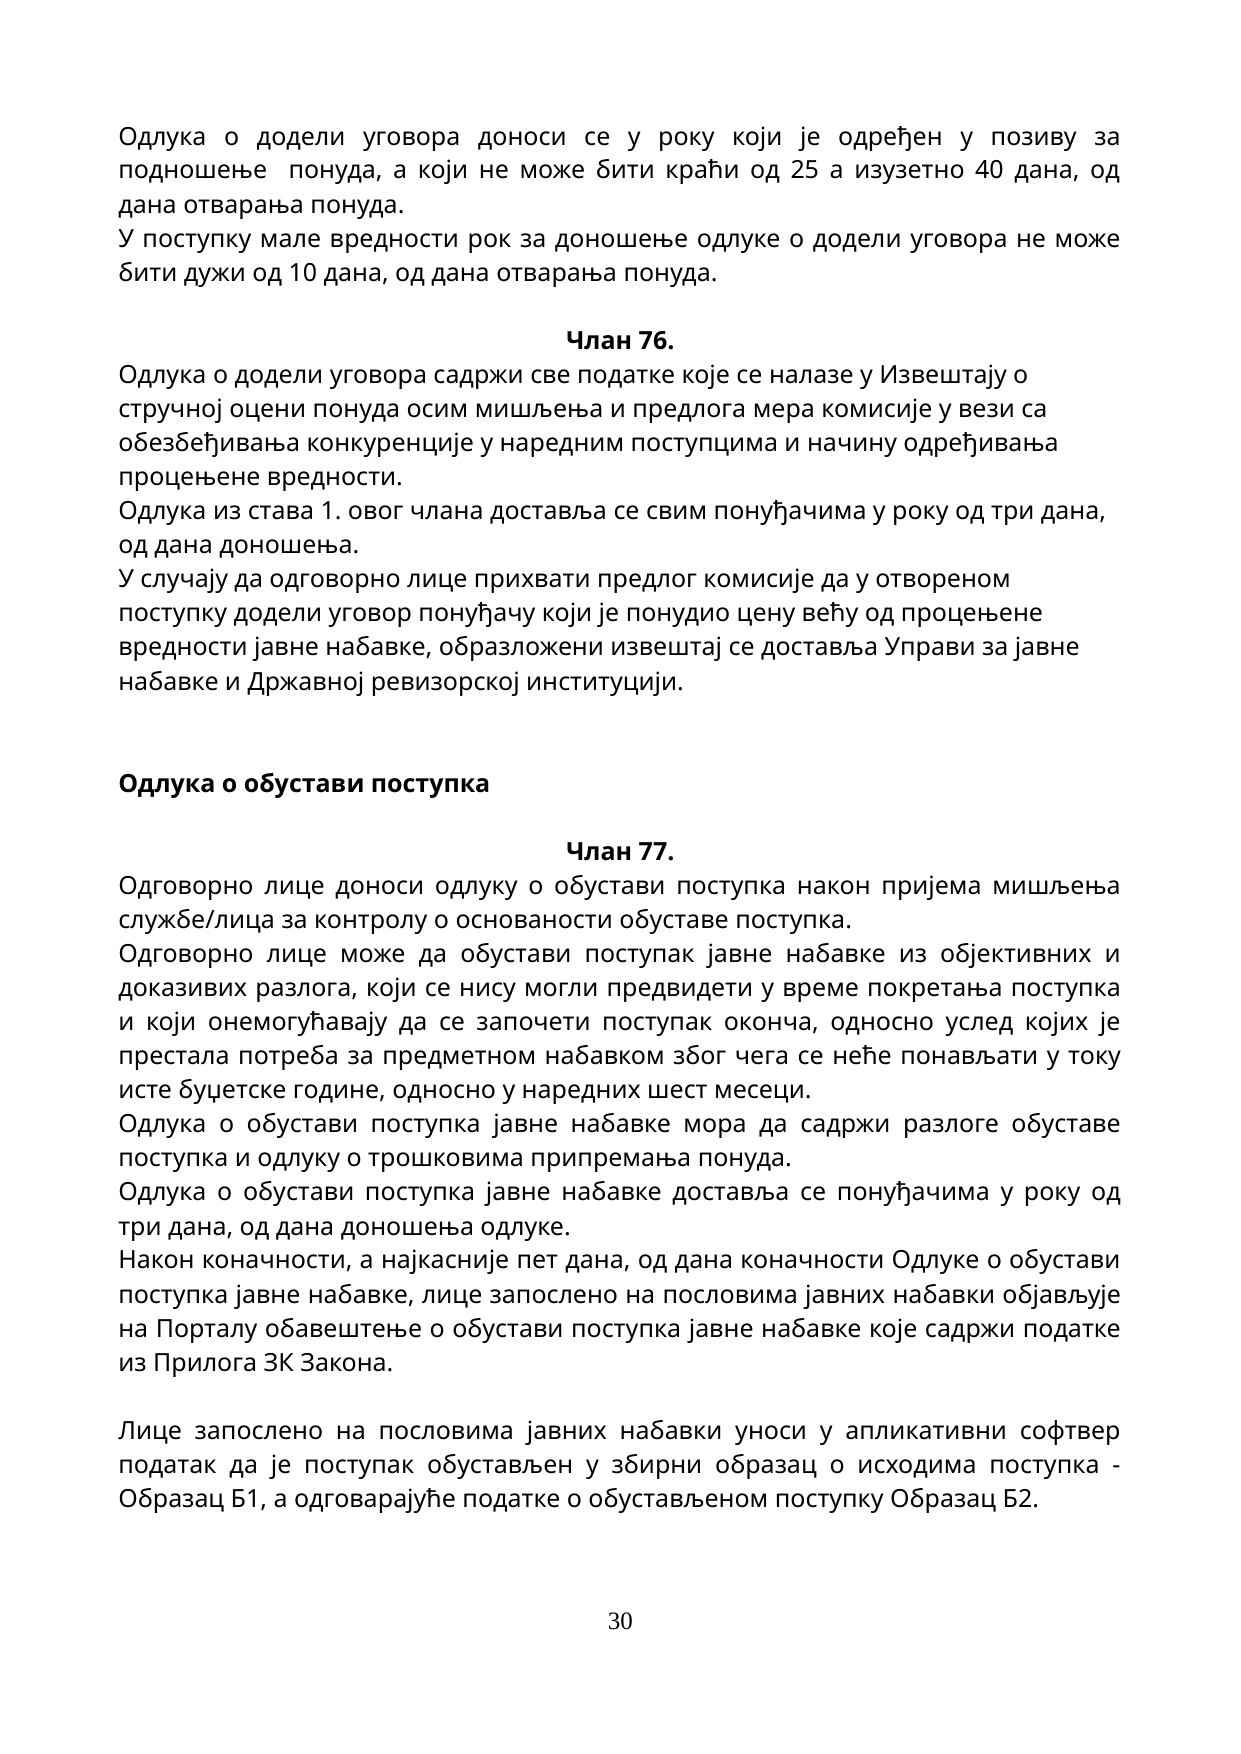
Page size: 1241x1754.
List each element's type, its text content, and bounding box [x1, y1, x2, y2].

text Одлука о обустави поступка јавне набавке мора да садржи разлоге обуставе поступка и одлуку о трошковима припремања понуда. [118, 1106, 1122, 1174]
text Члан 77. [118, 833, 1122, 867]
text Одлука о додели уговора садржи све податке које се налазе у Извештају о стручној оцени понуда осим мишљења и предлога мера комисије у вези са обезбеђивања конкуренције у наредним поступцима и начину одређивања процењене вредности. [118, 357, 1122, 493]
text У случају да одговорно лице прихвати предлог комисије да у отвореном поступку додели уговор понуђачу који је понудио цену већу од процењене вредности јавне набавке, образложени извештај се доставља Управи за јавне набавке и Државној ревизорској институцији. [118, 561, 1122, 697]
text Одлука из става 1. овог члана доставља се свим понуђачима у року од три дана, од дана доношења. [118, 493, 1122, 561]
text Након коначности, а најкасније пет дана, од дана коначности Одлуке о обустави поступка јавне набавке, лице запослено на пословима јавних набавки објављује на Порталу обавештење о обустави поступка јавне набавке које садржи податке из Прилога ЗК Закона. [118, 1242, 1122, 1378]
text Одговорно лице доноси одлуку о обустави поступка након пријема мишљења службе/лица за контролу о основаности обуставе поступка. [118, 867, 1122, 936]
text Одговорно лице може да обустави поступак јавне набавке из објективних и доказивих разлога, који се нису могли предвидети у време покретања поступка и који онемогућавају да се започети поступак оконча, односно услед којих је престала потреба за предметном набавком због чега се неће понављати у току исте буџетске године, односно у наредних шест месеци. [118, 936, 1122, 1106]
text Одлука о обустави поступка [118, 765, 1122, 799]
text Одлука о додели уговора доноси се у року који је одређен у позиву за подношење понуда, а који не може бити краћи од 25 а изузетно 40 дана, од дана отварања понуда. [118, 118, 1122, 220]
text Члан 76. [118, 322, 1122, 357]
text Лице запослено на пословима јавних набавки уноси у апликативни софтвер податак да је поступак обустављен у збирни образац о исходима поступка - Образац Б1, а одговарајуће податке о обустављеном поступку Образац Б2. [118, 1412, 1122, 1515]
text Одлука о обустави поступка јавне набавке доставља се понуђачима у року од три дана, од дана доношења одлуке. [118, 1174, 1122, 1242]
text У поступку мале вредности рок за доношење одлуке о додели уговора не може бити дужи од 10 дана, од дана отварања понуда. [118, 220, 1122, 288]
